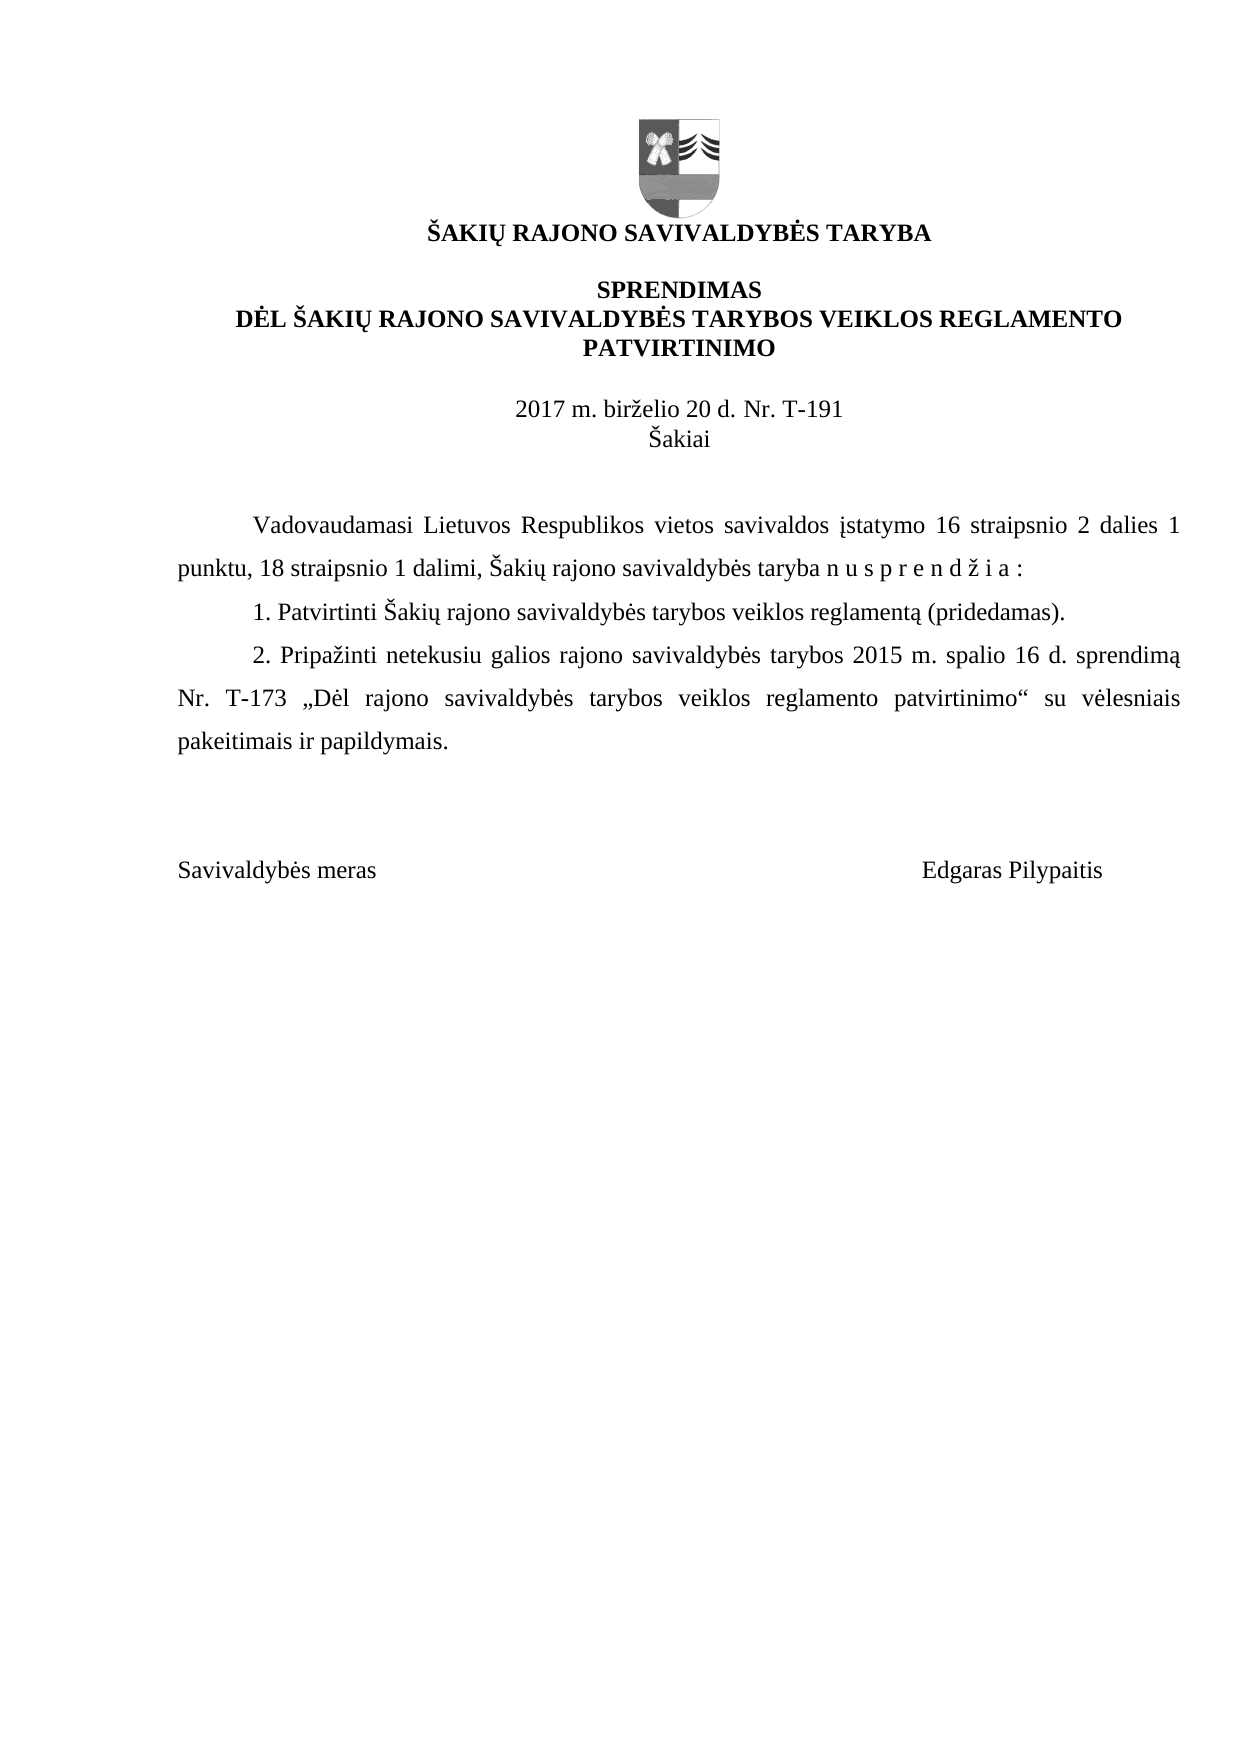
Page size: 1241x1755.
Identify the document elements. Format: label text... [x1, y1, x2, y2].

text DĖL ŠAKIŲ RAJONO SAVIVALDYBĖS TARYBOS VEIKLOS REGLAMENTO PATVIRTINIMO [177, 304, 1181, 362]
text Šakiai [177, 424, 1181, 453]
text ŠAKIŲ RAJONO SAVIVALDYBĖS TARYBA [177, 218, 1181, 247]
text Vadovaudamasi Lietuvos Respublikos vietos savivaldos įstatymo 16 straipsnio 2 dalies 1 punktu, 18 straipsnio 1 dalimi, Šakių rajono savivaldybės taryba nusprendžia: [177, 510, 1181, 582]
text 2017 m. birželio 20 d. Nr. T-191 [177, 391, 1181, 424]
text SPRENDIMAS [177, 276, 1181, 304]
text Savivaldybės meras Edgaras Pilypaitis [177, 855, 1181, 884]
text 2. Pripažinti netekusiu galios rajono savivaldybės tarybos 2015 m. spalio 16 d. sprendimą Nr. T-173 „Dėl rajono savivaldybės tarybos veiklos reglamento patvirtinimo“ su vėlesniais pakeitimais ir papildymais. [177, 640, 1181, 755]
text 1. Patvirtinti Šakių rajono savivaldybės tarybos veiklos reglamentą (pridedamas). [177, 597, 1181, 625]
